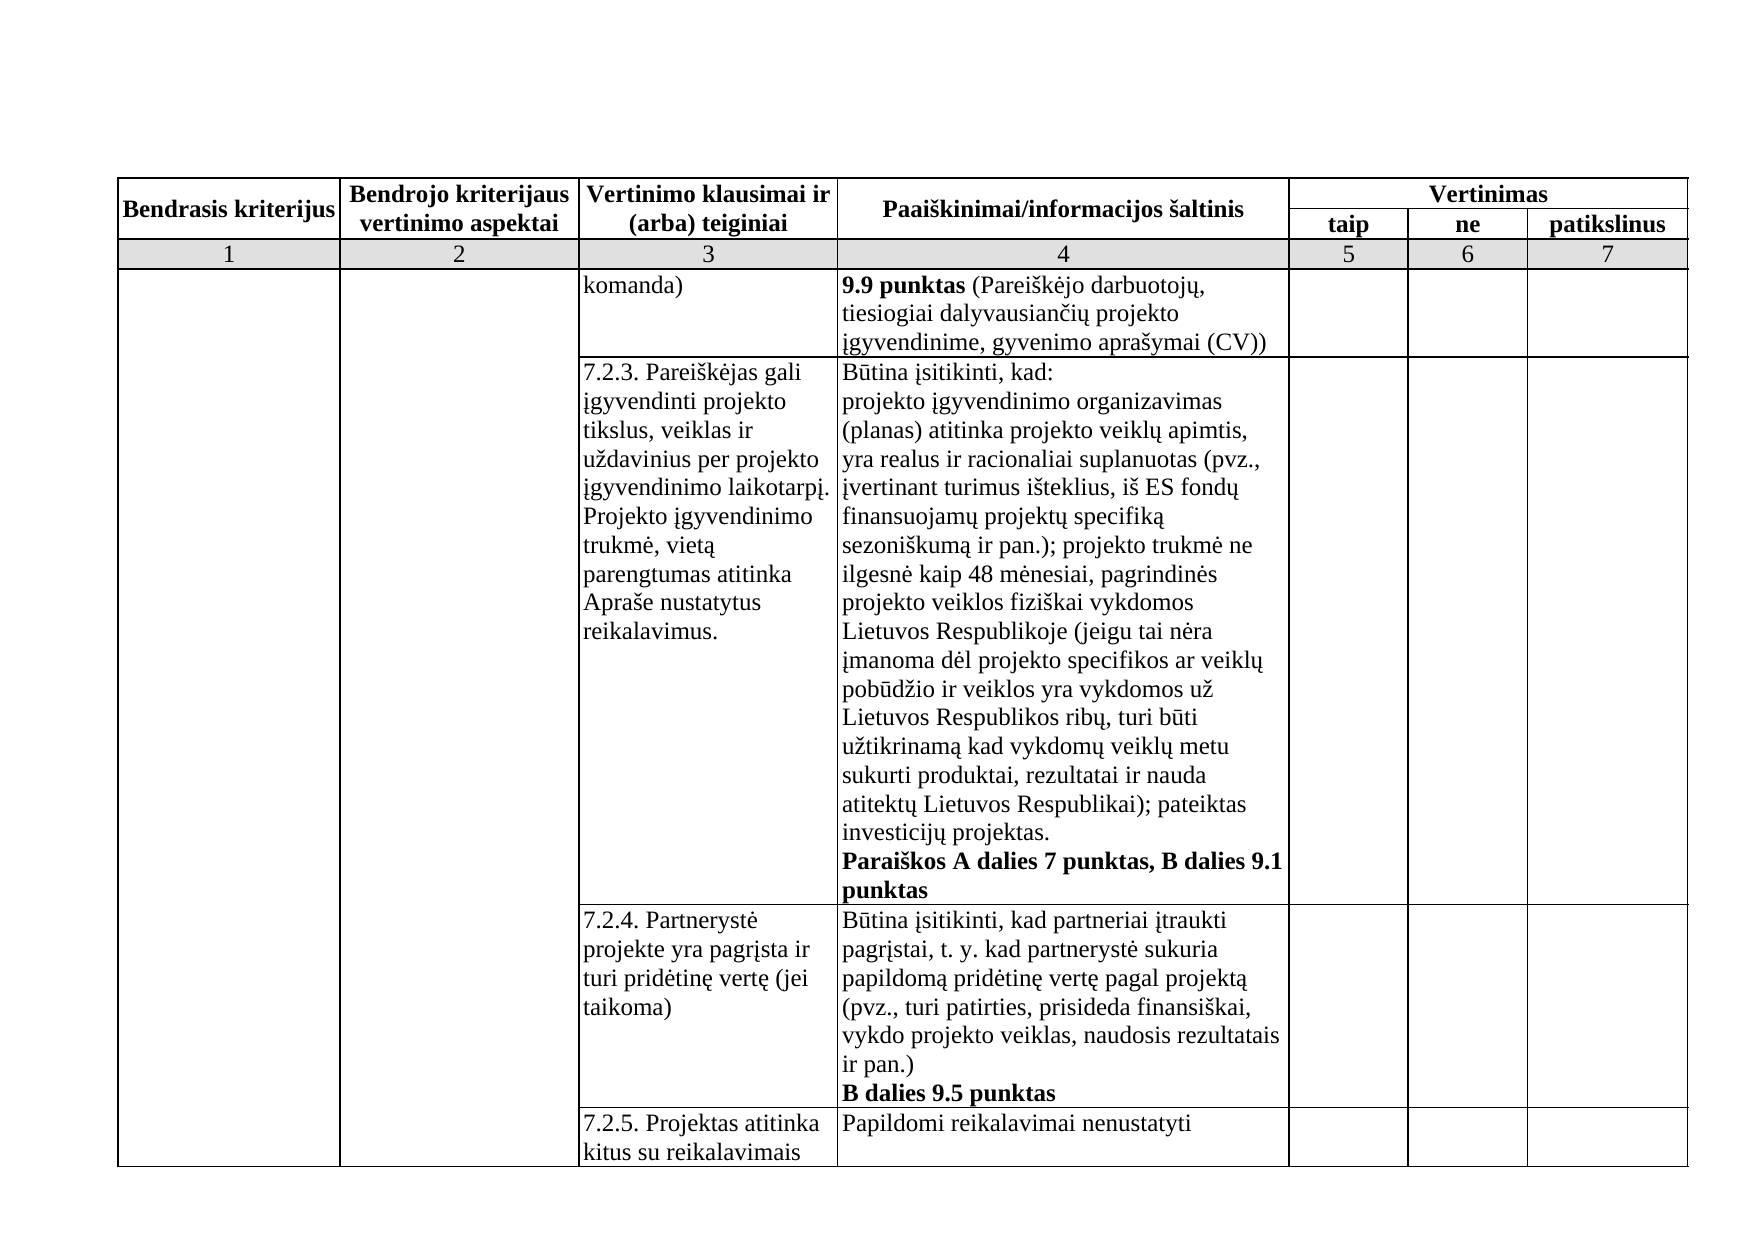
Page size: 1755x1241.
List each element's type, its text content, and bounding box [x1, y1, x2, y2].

table_cell 5 [1290, 240, 1407, 268]
table_cell [1290, 905, 1407, 1107]
table_header Bendrojo kriterijaus vertinimo aspektai [341, 179, 578, 238]
table_cell 9.9 punktas (Pareiškėjo darbuotojų, tiesiogiai dalyvausiančių projekto įgyvendinime, gyvenimo aprašymai (CV)) [838, 270, 1288, 356]
table_cell 4 [838, 240, 1288, 268]
table_cell [1528, 1108, 1687, 1166]
table_cell [1290, 358, 1407, 904]
table_cell 7.2.4. Partnerystė projekte yra pagrįsta ir turi pridėtinę vertę (jei taikoma) [580, 905, 837, 1107]
table_cell [119, 270, 339, 1166]
table_cell [1409, 358, 1527, 904]
table_cell [1290, 1108, 1407, 1166]
table_header Vertinimo klausimai ir (arba) teiginiai [580, 179, 837, 238]
table_cell 7.2.5. Projektas atitinka kitus su reikalavimais [580, 1108, 837, 1166]
table_cell 3 [580, 240, 837, 268]
table_cell [1528, 270, 1687, 356]
table_cell patikslinus [1528, 209, 1687, 238]
table_cell ne [1409, 209, 1527, 238]
table_cell Būtina įsitikinti, kad partneriai įtraukti pagrįstai, t. y. kad partnerystė sukuria papildomą pridėtinę vertę pagal projektą (pvz., turi patirties, prisideda finansiškai, vykdo projekto veiklas, naudosis rezultatais ir pan.) B dalies 9.5 punktas [838, 905, 1288, 1107]
table_cell taip [1290, 209, 1407, 238]
table_cell [1409, 270, 1527, 356]
table_cell [1409, 1108, 1527, 1166]
table_cell 1 [119, 240, 339, 268]
table_header Bendrasis kriterijus [119, 179, 339, 238]
table_cell [1528, 358, 1687, 904]
table_cell [1409, 905, 1527, 1107]
table_cell 7 [1528, 240, 1687, 268]
table_cell Būtina įsitikinti, kad: projekto įgyvendinimo organizavimas (planas) atitinka projekto veiklų apimtis, yra realus ir racionaliai suplanuotas (pvz., įvertinant turimus išteklius, iš ES fondų finansuojamų projektų specifiką sezoniškumą ir pan.); projekto trukmė ne ilgesnė kaip 48 mėnesiai, pagrindinės projekto veiklos fiziškai vykdomos Lietuvos Respublikoje (jeigu tai nėra įmanoma dėl projekto specifikos ar veiklų pobūdžio ir veiklos yra vykdomos už Lietuvos Respublikos ribų, turi būti užtikrinamą kad vykdomų veiklų metu sukurti produktai, rezultatai ir nauda atitektų Lietuvos Respublikai); pateiktas investicijų projektas. Paraiškos A dalies 7 punktas, B dalies 9.1 punktas [838, 358, 1288, 904]
table_cell Papildomi reikalavimai nenustatyti [838, 1108, 1288, 1166]
table_header Paaiškinimai/informacijos šaltinis [838, 179, 1288, 238]
table_cell 2 [341, 240, 578, 268]
table_cell komanda) [580, 270, 837, 356]
table_cell 6 [1409, 240, 1527, 268]
table_cell [1528, 905, 1687, 1107]
table_cell 7.2.3. Pareiškėjas gali įgyvendinti projekto tikslus, veiklas ir uždavinius per projekto įgyvendinimo laikotarpį. Projekto įgyvendinimo trukmė, vietą parengtumas atitinka Apraše nustatytus reikalavimus. [580, 358, 837, 904]
table_cell [1290, 270, 1407, 356]
table_header Vertinimas [1290, 179, 1687, 207]
table_cell [341, 270, 578, 1166]
